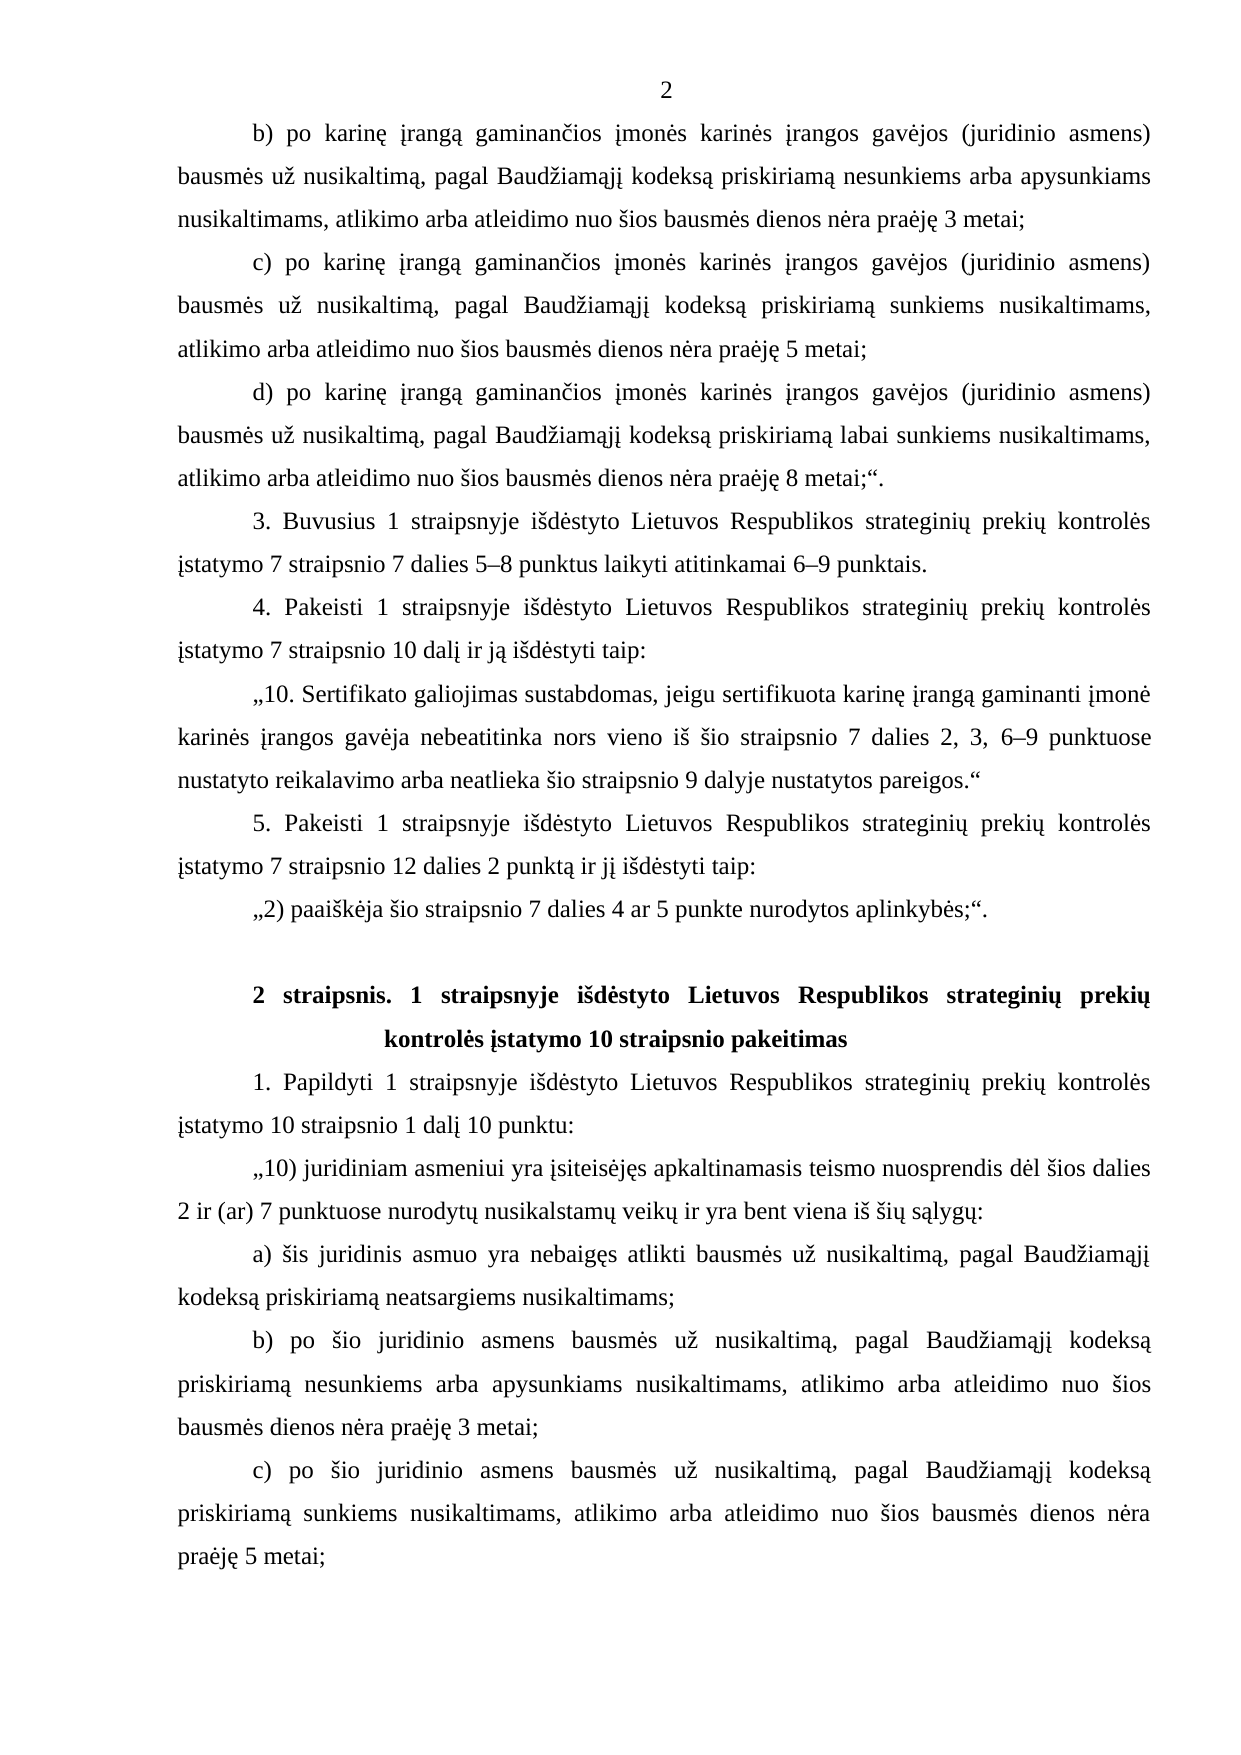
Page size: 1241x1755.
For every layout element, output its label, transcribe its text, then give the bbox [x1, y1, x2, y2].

text b) po šio juridinio asmens bausmės už nusikaltimą, pagal Baudžiamąjį kodeksą priskiriamą nesunkiems arba apysunkiams nusikaltimams, atlikimo arba atleidimo nuo šios bausmės dienos nėra praėję 3 metai; [177, 1326, 1152, 1441]
text 4. Pakeisti 1 straipsnyje išdėstyto Lietuvos Respublikos strateginių prekių kontrolės įstatymo 7 straipsnio 10 dalį ir ją išdėstyti taip: [177, 592, 1152, 664]
text d) po karinę įrangą gaminančios įmonės karinės įrangos gavėjos (juridinio asmens) bausmės už nusikaltimą, pagal Baudžiamąjį kodeksą priskiriamą labai sunkiems nusikaltimams, atlikimo arba atleidimo nuo šios bausmės dienos nėra praėję 8 metai;“. [177, 377, 1152, 492]
text „2) paaiškėja šio straipsnio 7 dalies 4 ar 5 punkte nurodytos aplinkybės;“. [177, 894, 1152, 923]
text c) po karinę įrangą gaminančios įmonės karinės įrangos gavėjos (juridinio asmens) bausmės už nusikaltimą, pagal Baudžiamąjį kodeksą priskiriamą sunkiems nusikaltimams, atlikimo arba atleidimo nuo šios bausmės dienos nėra praėję 5 metai; [177, 247, 1152, 362]
text „10) juridiniam asmeniui yra įsiteisėjęs apkaltinamasis teismo nuosprendis dėl šios dalies 2 ir (ar) 7 punktuose nurodytų nusikalstamų veikų ir yra bent viena iš šių sąlygų: [177, 1153, 1152, 1225]
text b) po karinę įrangą gaminančios įmonės karinės įrangos gavėjos (juridinio asmens) bausmės už nusikaltimą, pagal Baudžiamąjį kodeksą priskiriamą nesunkiems arba apysunkiams nusikaltimams, atlikimo arba atleidimo nuo šios bausmės dienos nėra praėję 3 metai; [177, 118, 1152, 233]
text „10. Sertifikato galiojimas sustabdomas, jeigu sertifikuota karinę įrangą gaminanti įmonė karinės įrangos gavėja nebeatitinka nors vieno iš šio straipsnio 7 dalies 2, 3, 6–9 punktuose nustatyto reikalavimo arba neatlieka šio straipsnio 9 dalyje nustatytos pareigos.“ [177, 679, 1152, 794]
text 1. Papildyti 1 straipsnyje išdėstyto Lietuvos Respublikos strateginių prekių kontrolės įstatymo 10 straipsnio 1 dalį 10 punktu: [177, 1067, 1152, 1139]
text 5. Pakeisti 1 straipsnyje išdėstyto Lietuvos Respublikos strateginių prekių kontrolės įstatymo 7 straipsnio 12 dalies 2 punktą ir jį išdėstyti taip: [177, 808, 1152, 880]
text 2 straipsnis. 1 straipsnyje išdėstyto Lietuvos Respublikos strateginių prekių kontrolės įstatymo 10 straipsnio pakeitimas [252, 981, 1152, 1052]
text 3. Buvusius 1 straipsnyje išdėstyto Lietuvos Respublikos strateginių prekių kontrolės įstatymo 7 straipsnio 7 dalies 5–8 punktus laikyti atitinkamai 6–9 punktais. [177, 506, 1152, 578]
text c) po šio juridinio asmens bausmės už nusikaltimą, pagal Baudžiamąjį kodeksą priskiriamą sunkiems nusikaltimams, atlikimo arba atleidimo nuo šios bausmės dienos nėra praėję 5 metai; [177, 1455, 1152, 1570]
text a) šis juridinis asmuo yra nebaigęs atlikti bausmės už nusikaltimą, pagal Baudžiamąjį kodeksą priskiriamą neatsargiems nusikaltimams; [177, 1239, 1152, 1311]
